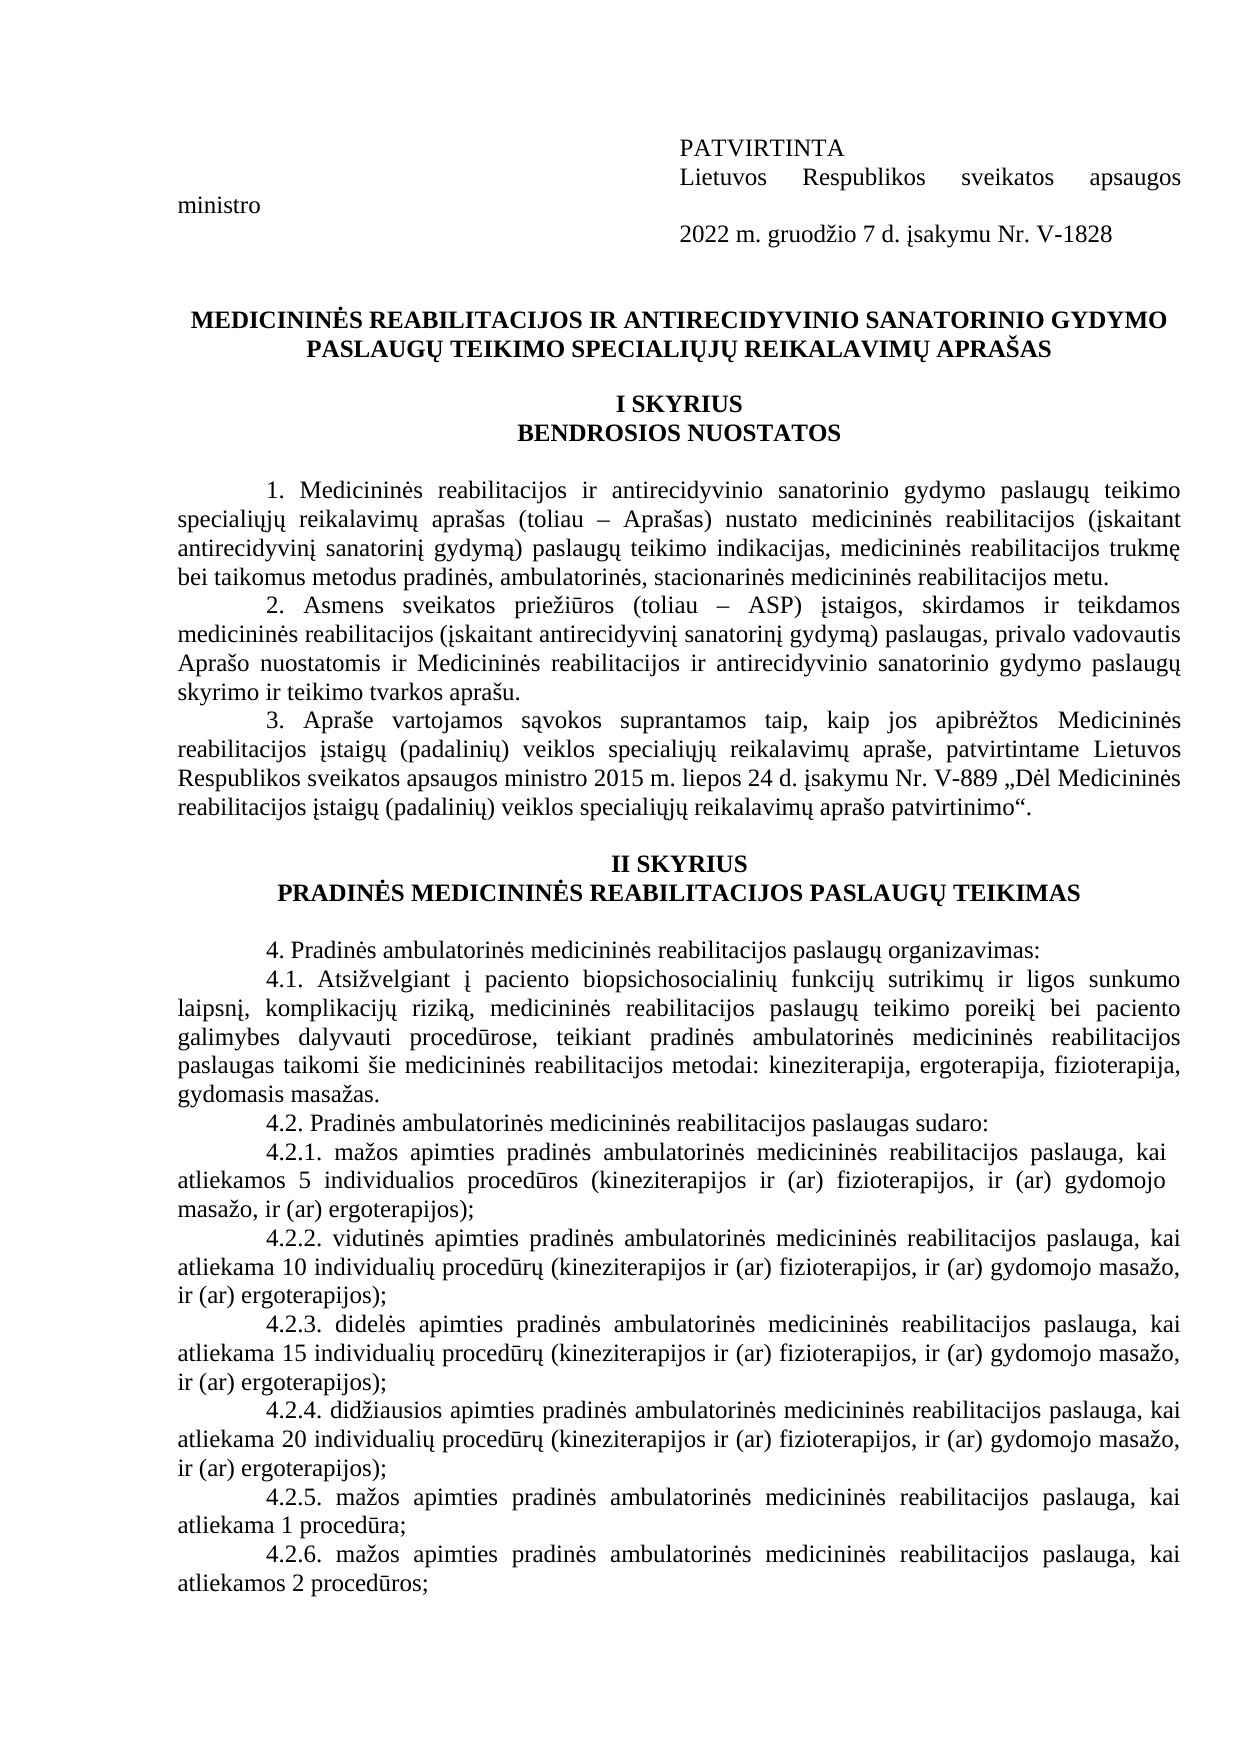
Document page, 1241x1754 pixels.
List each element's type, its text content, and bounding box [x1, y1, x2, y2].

text II SKYRIUS [177, 849, 1181, 878]
text 4.2.6. mažos apimties pradinės ambulatorinės medicininės reabilitacijos paslauga, kai atliekamos 2 procedūros; [177, 1539, 1181, 1597]
text 4.2.4. didžiausios apimties pradinės ambulatorinės medicininės reabilitacijos paslauga, kai atliekama 20 individualių procedūrų (kineziterapijos ir (ar) fizioterapijos, ir (ar) gydomojo masažo, ir (ar) ergoterapijos); [177, 1396, 1181, 1482]
text 4.2.2. vidutinės apimties pradinės ambulatorinės medicininės reabilitacijos paslauga, kai atliekama 10 individualių procedūrų (kineziterapijos ir (ar) fizioterapijos, ir (ar) gydomojo masažo, ir (ar) ergoterapijos); [177, 1223, 1181, 1309]
text PRADINĖS MEDICININĖS REABILITACIJOS PASLAUGŲ TEIKIMAS [177, 878, 1181, 907]
text 4. Pradinės ambulatorinės medicininės reabilitacijos paslaugų organizavimas: [177, 936, 1181, 964]
text MEDICININĖS REABILITACIJOS IR ANTIRECIDYVINIO SANATORINIO GYDYMO PASLAUGŲ TEIKIMO SPECIALIŲJŲ REIKALAVIMŲ APRAŠAS [177, 305, 1181, 363]
text 4.1. Atsižvelgiant į paciento biopsichosocialinių funkcijų sutrikimų ir ligos sunkumo laipsnį, komplikacijų riziką, medicininės reabilitacijos paslaugų teikimo poreikį bei paciento galimybes dalyvauti procedūrose, teikiant pradinės ambulatorinės medicininės reabilitacijos paslaugas taikomi šie medicininės reabilitacijos metodai: kineziterapija, ergoterapija, fizioterapija, gydomasis masažas. [177, 964, 1181, 1108]
text Lietuvos Respublikos sveikatos apsaugos ministro [177, 162, 1181, 219]
text 4.2.1. mažos apimties pradinės ambulatorinės medicininės reabilitacijos paslauga, kai atliekamos 5 individualios procedūros (kineziterapijos ir (ar) fizioterapijos, ir (ar) gydomojo masažo, ir (ar) ergoterapijos); [177, 1137, 1167, 1223]
text 4.2.3. didelės apimties pradinės ambulatorinės medicininės reabilitacijos paslauga, kai atliekama 15 individualių procedūrų (kineziterapijos ir (ar) fizioterapijos, ir (ar) gydomojo masažo, ir (ar) ergoterapijos); [177, 1309, 1181, 1396]
text 4.2.5. mažos apimties pradinės ambulatorinės medicininės reabilitacijos paslauga, kai atliekama 1 procedūra; [177, 1482, 1181, 1539]
text BENDROSIOS NUOSTATOS [177, 418, 1181, 447]
text PATVIRTINTA [177, 133, 1181, 162]
text 4.2. Pradinės ambulatorinės medicininės reabilitacijos paslaugas sudaro: [177, 1108, 1181, 1137]
text 1. Medicininės reabilitacijos ir antirecidyvinio sanatorinio gydymo paslaugų teikimo specialiųjų reikalavimų aprašas (toliau – Aprašas) nustato medicininės reabilitacijos (įskaitant antirecidyvinį sanatorinį gydymą) paslaugų teikimo indikacijas, medicininės reabilitacijos trukmę bei taikomus metodus pradinės, ambulatorinės, stacionarinės medicininės reabilitacijos metu. [177, 476, 1181, 591]
text I SKYRIUS [177, 389, 1181, 418]
text 2. Asmens sveikatos priežiūros (toliau – ASP) įstaigos, skirdamos ir teikdamos medicininės reabilitacijos (įskaitant antirecidyvinį sanatorinį gydymą) paslaugas, privalo vadovautis Aprašo nuostatomis ir Medicininės reabilitacijos ir antirecidyvinio sanatorinio gydymo paslaugų skyrimo ir teikimo tvarkos aprašu. [177, 591, 1181, 706]
text 3. Apraše vartojamos sąvokos suprantamos taip, kaip jos apibrėžtos Medicininės reabilitacijos įstaigų (padalinių) veiklos specialiųjų reikalavimų apraše, patvirtintame Lietuvos Respublikos sveikatos apsaugos ministro 2015 m. liepos 24 d. įsakymu Nr. V-889 „Dėl Medicininės reabilitacijos įstaigų (padalinių) veiklos specialiųjų reikalavimų aprašo patvirtinimo“. [177, 706, 1181, 821]
text 2022 m. gruodžio 7 d. įsakymu Nr. V-1828 [177, 219, 1181, 248]
